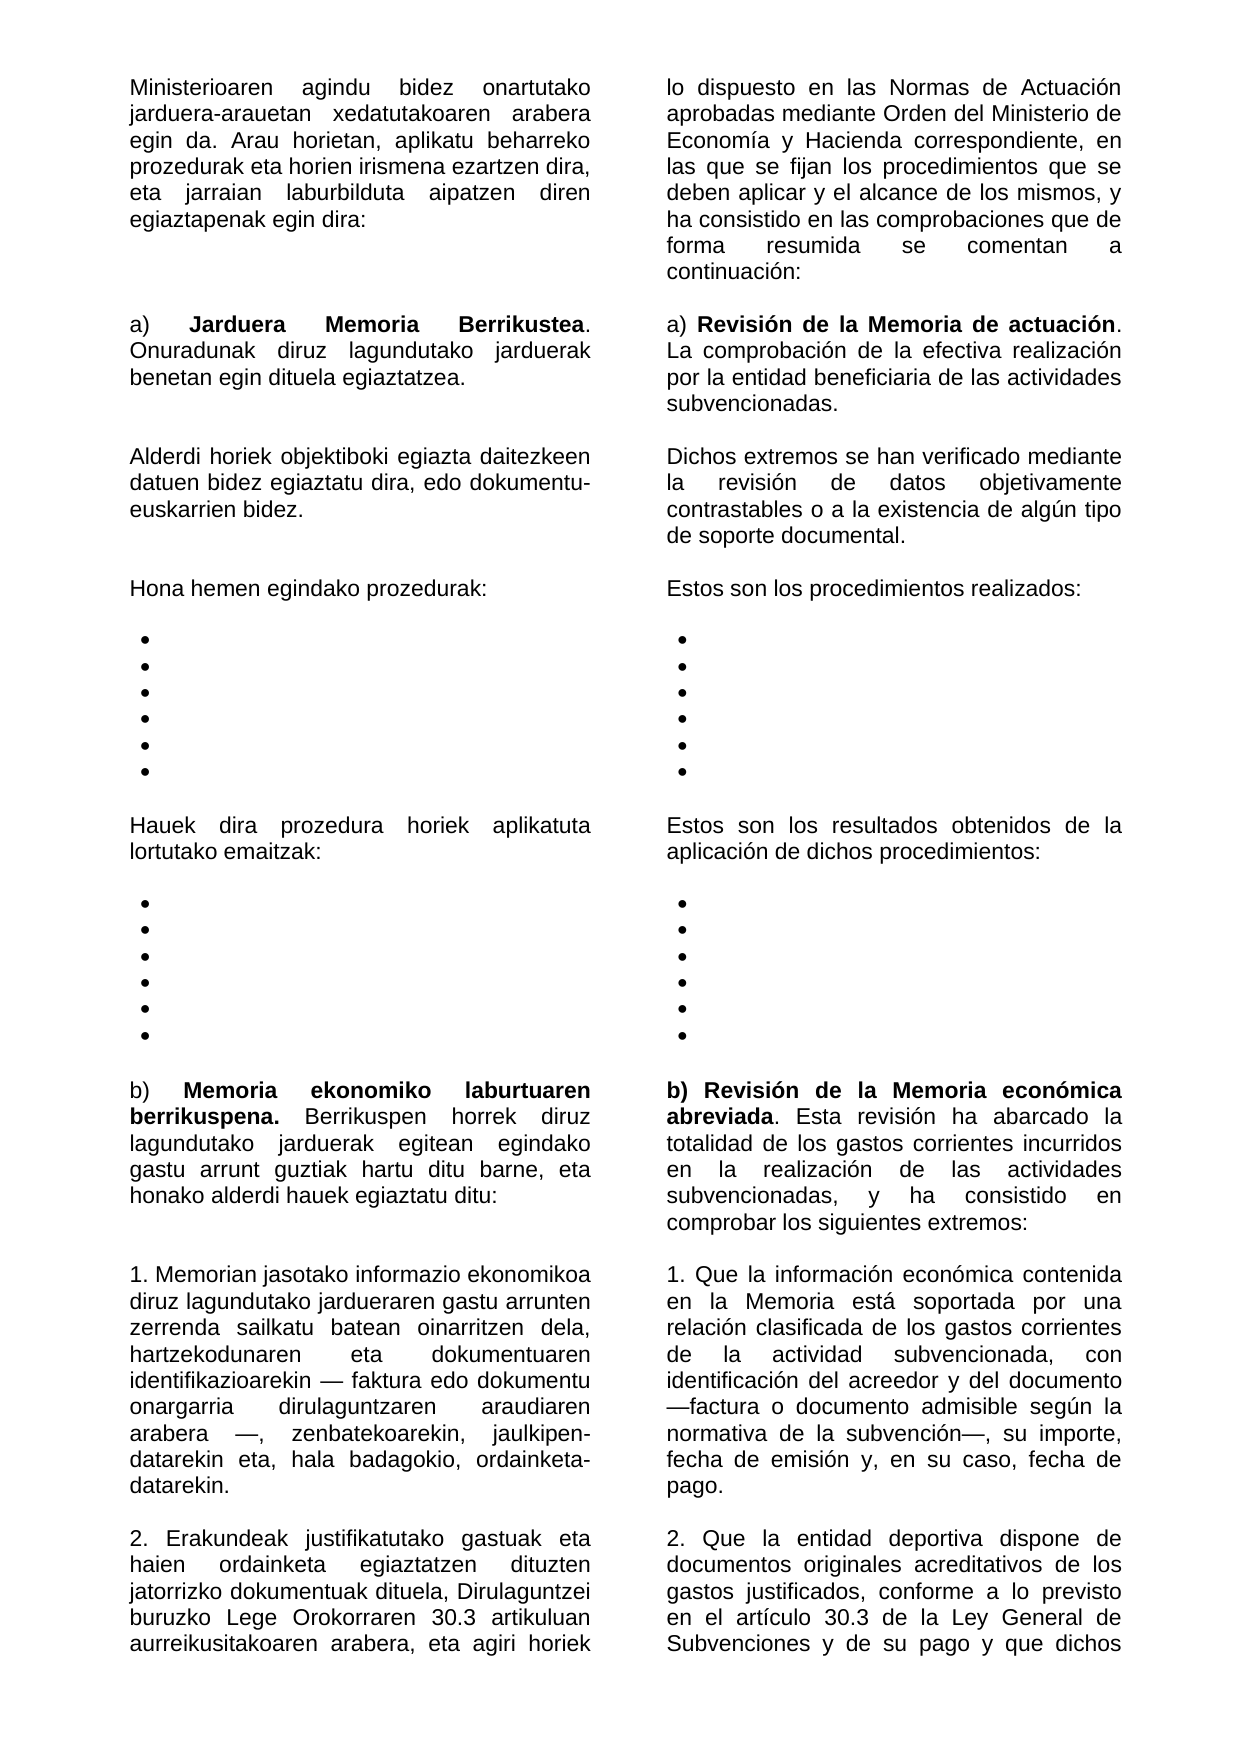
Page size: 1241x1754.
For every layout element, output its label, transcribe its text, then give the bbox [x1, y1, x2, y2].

table_cell lo dispuesto en las Normas de Actuación aprobadas mediante Orden del Ministerio de Economía y Hacienda correspondiente, en las que se fijan los procedimientos que se deben aplicar y el alcance de los mismos, y ha consistido en las comprobaciones que de forma resumida se comentan a continuación: [626, 74, 1133, 285]
table_cell [118, 1049, 626, 1077]
table_cell 1. Que la información económica contenida en la Memoria está soportada por una relación clasificada de los gastos corrientes de la actividad subvencionada, con identificación del acreedor y del documento —factura o documento admisible según la normativa de la subvención—, su importe, fecha de emisión y, en su caso, fecha de pago. [626, 1261, 1133, 1499]
table_cell Hona hemen egindako prozedurak: [118, 575, 626, 601]
table_cell [118, 548, 626, 574]
table_cell [118, 996, 626, 1023]
table_cell [118, 285, 626, 311]
table_cell Dichos extremos se han verificado mediante la revisión de datos objetivamente contrastables o a la existencia de algún tipo de soporte documental. [626, 443, 1133, 548]
table_cell [626, 601, 1133, 627]
table_cell [626, 416, 1133, 443]
table_cell [626, 917, 1133, 943]
table_cell [626, 759, 1133, 785]
table_cell [118, 944, 626, 970]
table_cell [118, 1499, 626, 1525]
table_cell a) Jarduera Memoria Berrikustea. Onuradunak diruz lagundutako jarduerak benetan egin dituela egiaztatzea. [118, 311, 626, 416]
table_cell [118, 1023, 626, 1049]
table_cell [626, 548, 1133, 574]
table_cell [118, 706, 626, 733]
table_cell b) Revisión de la Memoria económica abreviada. Esta revisión ha abarcado la totalidad de los gastos corrientes incurridos en la realización de las actividades subvencionadas, y ha consistido en comprobar los siguientes extremos: [626, 1077, 1133, 1235]
table_cell [626, 627, 1133, 654]
table_cell [626, 1023, 1133, 1049]
table_cell [118, 627, 626, 654]
table_cell [118, 654, 626, 680]
table_cell [626, 285, 1133, 311]
table_cell [626, 970, 1133, 996]
table_cell [118, 1235, 626, 1261]
table_cell [118, 759, 626, 785]
table_cell [626, 654, 1133, 680]
table_cell [626, 891, 1133, 917]
table_cell [626, 944, 1133, 970]
table_cell a) Revisión de la Memoria de actuación. La comprobación de la efectiva realización por la entidad beneficiaria de las actividades subvencionadas. [626, 311, 1133, 416]
table_cell Ministerioaren agindu bidez onartutako jarduera-arauetan xedatutakoaren arabera egin da. Arau horietan, aplikatu beharreko prozedurak eta horien irismena ezartzen dira, eta jarraian laburbilduta aipatzen diren egiaztapenak egin dira: [118, 74, 626, 285]
table_cell 1. Memorian jasotako informazio ekonomikoa diruz lagundutako jardueraren gastu arrunten zerrenda sailkatu batean oinarritzen dela, hartzekodunaren eta dokumentuaren identifikazioarekin — faktura edo dokumentu onargarria dirulaguntzaren araudiaren arabera —, zenbatekoarekin, jaulkipen-datarekin eta, hala badagokio, ordainketa-datarekin. [118, 1261, 626, 1499]
table_cell [118, 865, 626, 891]
table_cell Alderdi horiek objektiboki egiazta daitezkeen datuen bidez egiaztatu dira, edo dokumentu-euskarrien bidez. [118, 443, 626, 548]
table_cell 2. Erakundeak justifikatutako gastuak eta haien ordainketa egiaztatzen dituzten jatorrizko dokumentuak dituela, Dirulaguntzei buruzko Lege Orokorraren 30.3 artikuluan aurreikusitakoaren arabera, eta agiri horiek [118, 1525, 626, 1657]
table_cell [118, 733, 626, 759]
table_cell [626, 1235, 1133, 1261]
table_cell [626, 785, 1133, 812]
table_cell [118, 970, 626, 996]
table_cell [626, 865, 1133, 891]
table_cell [118, 416, 626, 443]
table_cell b) Memoria ekonomiko laburtuaren berrikuspena. Berrikuspen horrek diruz lagundutako jarduerak egitean egindako gastu arrunt guztiak hartu ditu barne, eta honako alderdi hauek egiaztatu ditu: [118, 1077, 626, 1235]
table_cell [626, 996, 1133, 1023]
table_cell Estos son los procedimientos realizados: [626, 575, 1133, 601]
table_cell [626, 1049, 1133, 1077]
table_cell 2. Que la entidad deportiva dispone de documentos originales acreditativos de los gastos justificados, conforme a lo previsto en el artículo 30.3 de la Ley General de Subvenciones y de su pago y que dichos [626, 1525, 1133, 1657]
table_cell [118, 917, 626, 943]
table_cell [118, 601, 626, 627]
table_cell [626, 680, 1133, 706]
table_cell [626, 1499, 1133, 1525]
table_cell [118, 785, 626, 812]
table_cell Estos son los resultados obtenidos de la aplicación de dichos procedimientos: [626, 812, 1133, 864]
table_cell [626, 706, 1133, 733]
table_cell Hauek dira prozedura horiek aplikatuta lortutako emaitzak: [118, 812, 626, 864]
table_cell [626, 733, 1133, 759]
table_cell [118, 680, 626, 706]
table_cell [118, 891, 626, 917]
